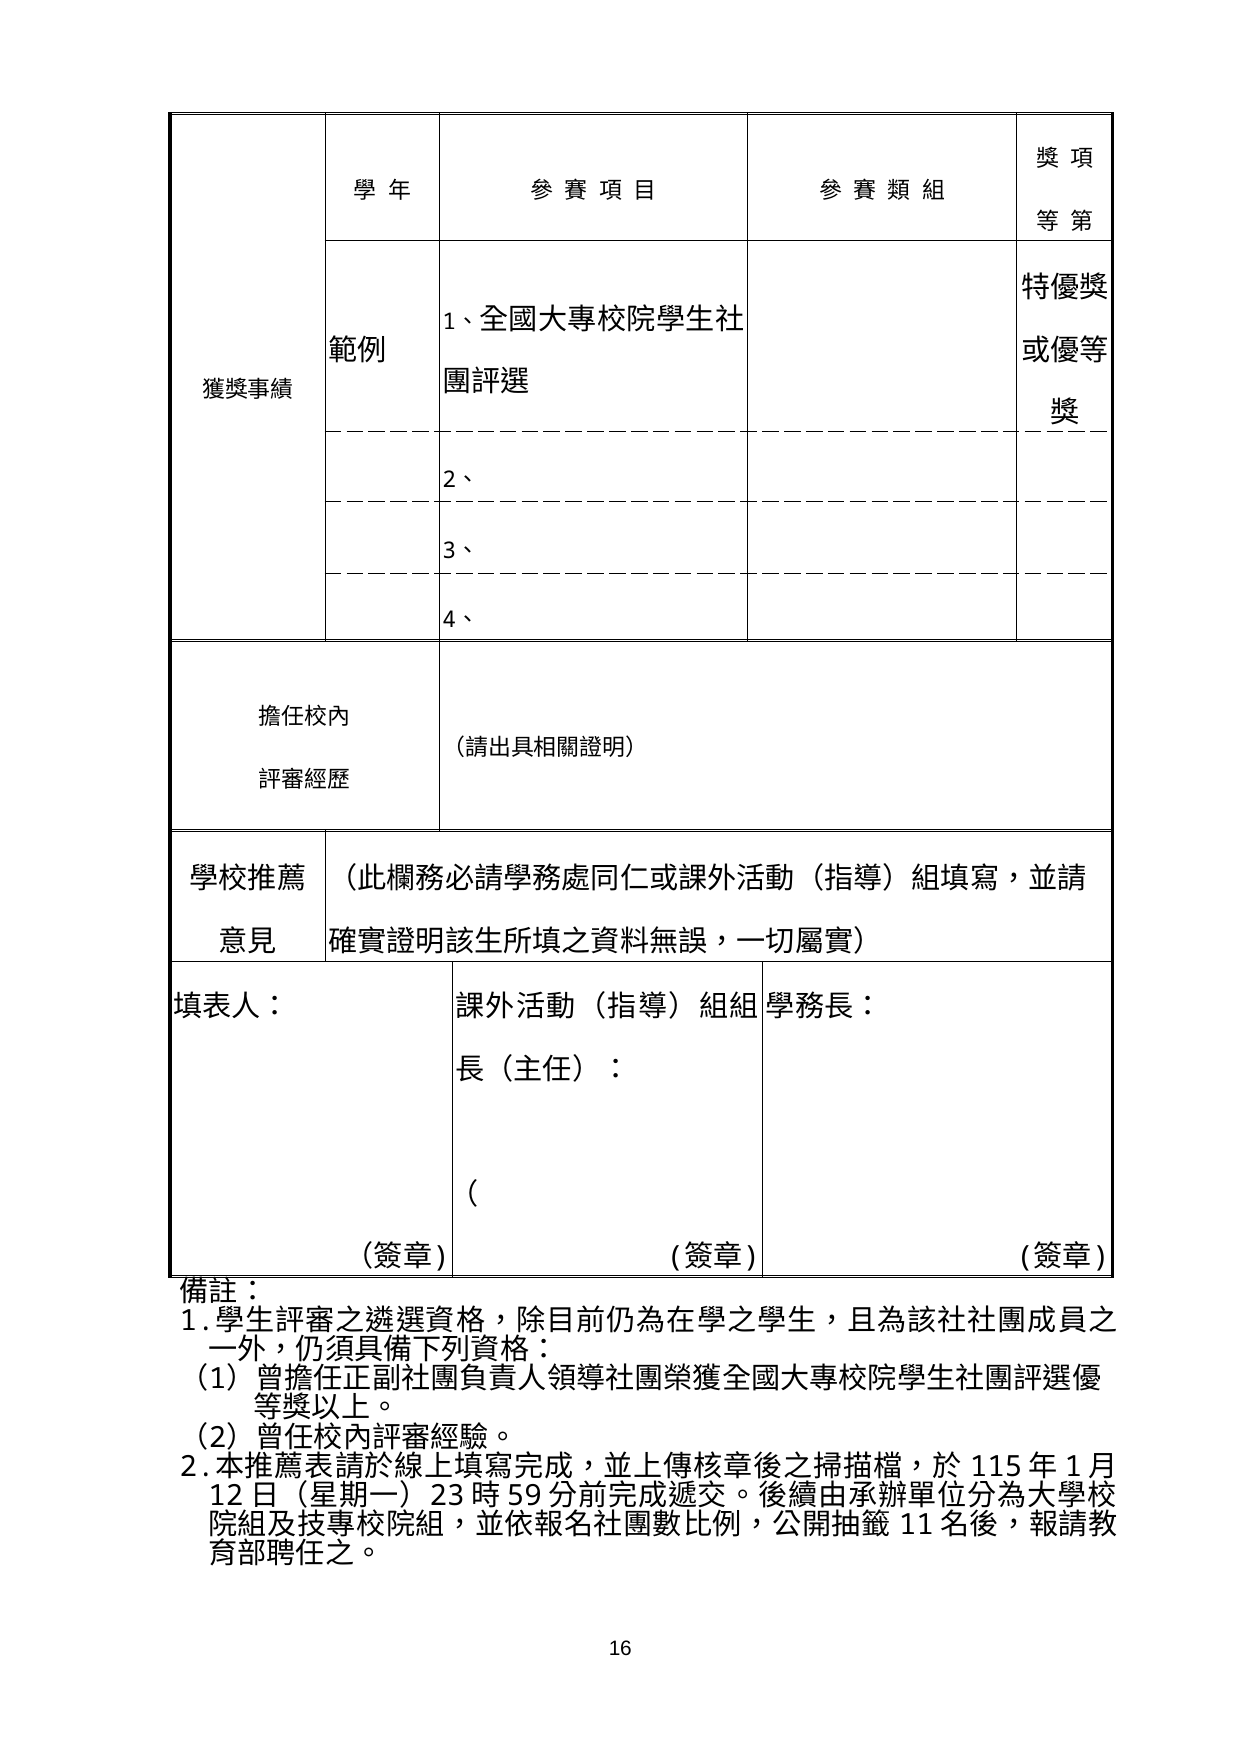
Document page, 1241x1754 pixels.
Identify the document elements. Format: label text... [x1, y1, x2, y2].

table_cell [1017, 501, 1111, 573]
table_cell 2、 [440, 431, 747, 501]
text 1.學生評審之遴選資格，除目前仍為在學之學生，且為該社社團成員之一外，仍須具備下列資格： [179, 1307, 1118, 1365]
table_cell （此欄務必請學務處同仁或課外活動（指導）組填寫，並請確實證明該生所填之資料無誤，一切屬實） [326, 832, 1111, 961]
table_cell [326, 431, 439, 501]
text （2）曾任校內評審經驗。 [179, 1424, 1128, 1453]
text （1）曾擔任正副社團負責人領導社團榮獲全國大專校院學生社團評選優等獎以上。 [179, 1365, 1128, 1424]
table_cell 特優獎或優等獎 [1017, 241, 1111, 431]
text 備註： [179, 1278, 1118, 1307]
table_cell [748, 573, 1016, 638]
table_cell （請出具相關證明） [440, 642, 1111, 829]
table_cell 參 賽 類 組 [748, 115, 1016, 240]
table_cell 獲獎事績 [172, 115, 325, 638]
table_cell [1017, 573, 1111, 638]
table_cell [748, 241, 1016, 431]
table_cell [326, 501, 439, 573]
table_cell 獎 項 等 第 [1017, 115, 1111, 240]
table_cell 學 年 [326, 115, 439, 240]
table_cell [748, 501, 1016, 573]
table_cell 填表人： （（簽章) [172, 962, 452, 1275]
table_cell 課外活動（指導）組組長（主任）： (簽章) [453, 962, 762, 1275]
table_cell 1、全國大專校院學生社團評選 [440, 241, 747, 431]
table_cell 4、 [440, 573, 747, 638]
table_cell 學務長： (簽章) [763, 962, 1111, 1275]
table_cell 範例 [326, 241, 439, 431]
table_cell 擔任校內 評審經歷 [172, 642, 439, 829]
table_cell 參 賽 項 目 [440, 115, 747, 240]
table_cell [748, 431, 1016, 501]
table_cell [1017, 431, 1111, 501]
table_cell 學校推薦 意見 [172, 832, 325, 961]
table_cell [326, 573, 439, 638]
text 2.本推薦表請於線上填寫完成，並上傳核章後之掃描檔，於115年1月12日（星期一）23時59分前完成遞交。後續由承辦單位分為大學校院組及技專校院組，並依報名社團數比例，公開抽籤11名後，報請教育部聘任之。 [179, 1453, 1118, 1569]
table_cell 3、 [440, 501, 747, 573]
